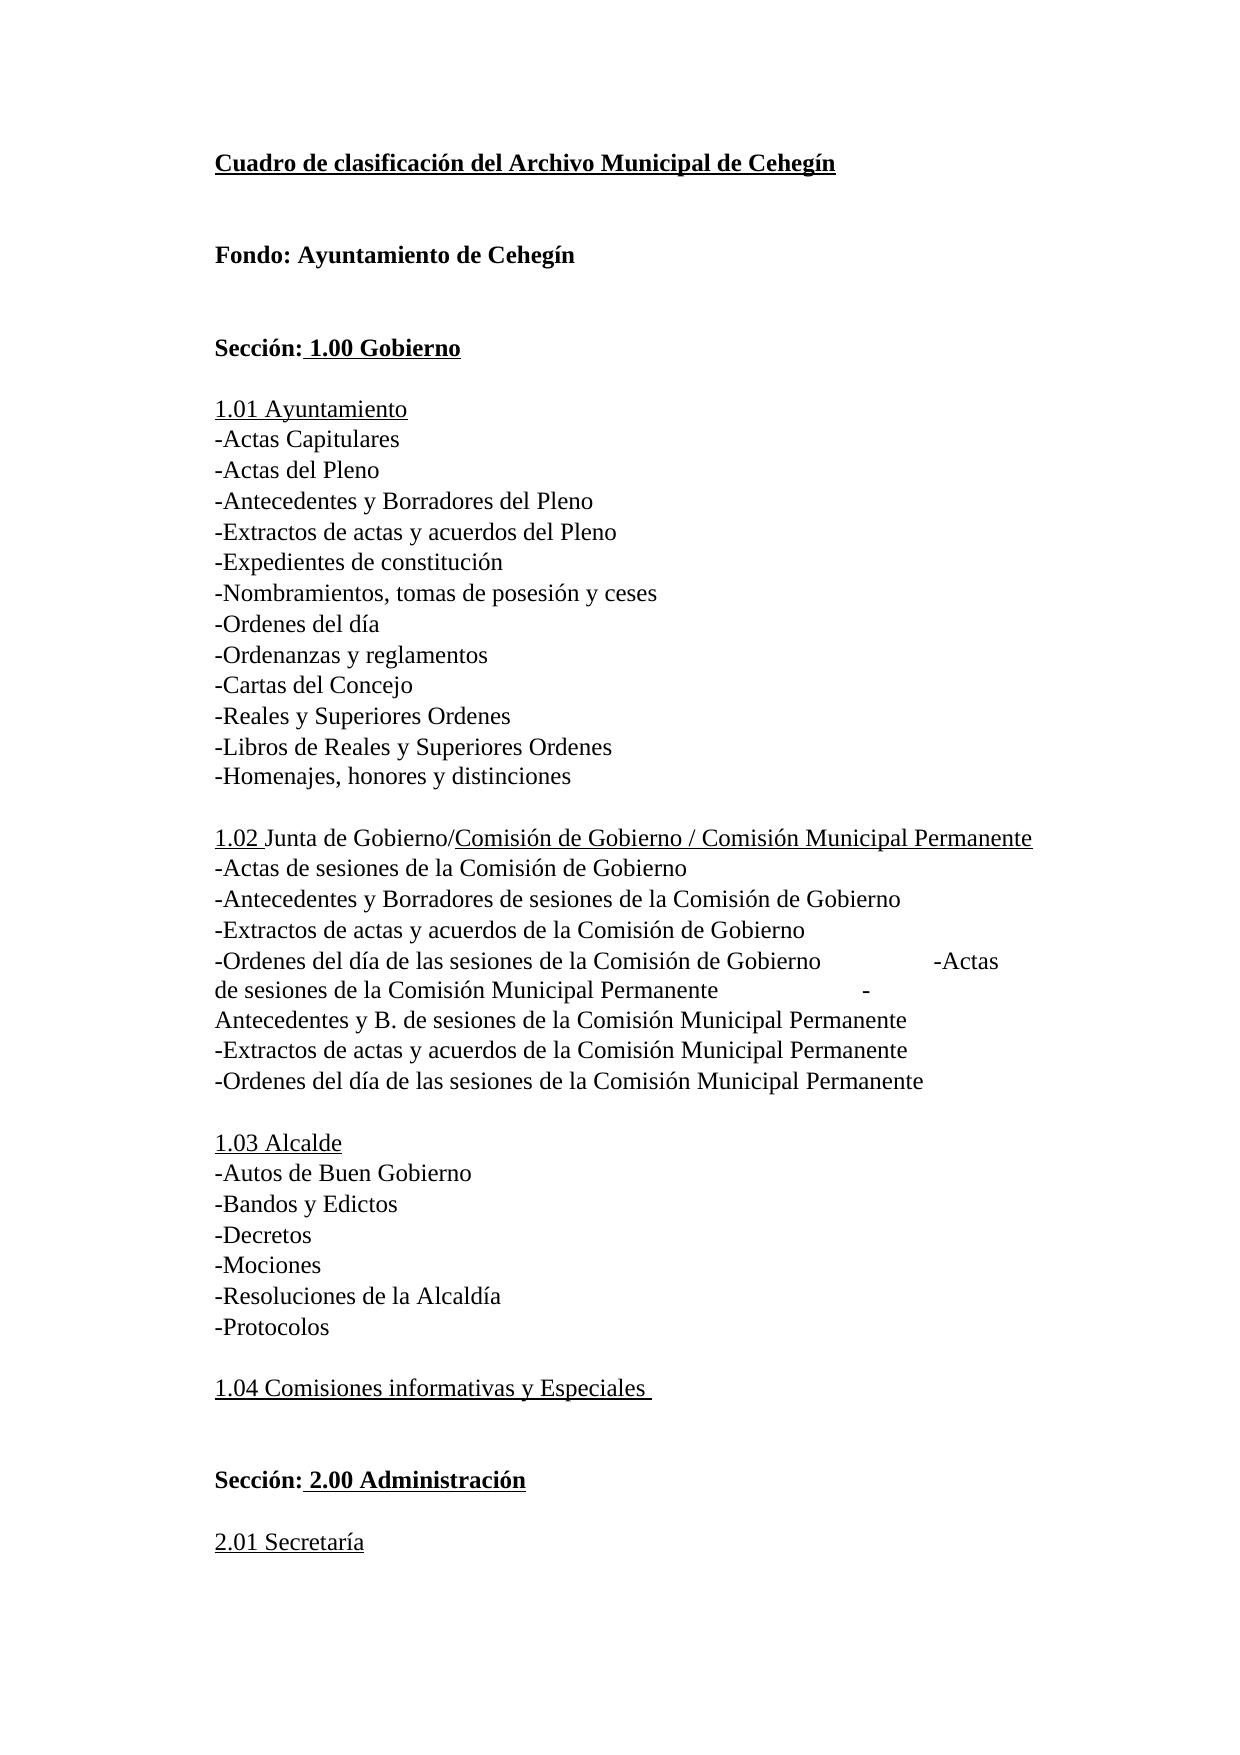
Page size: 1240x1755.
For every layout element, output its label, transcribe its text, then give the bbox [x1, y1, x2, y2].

text 1.04 Comisiones informativas y Especiales [214, 1373, 1033, 1402]
text 1.02 Junta de Gobierno/Comisión de Gobierno / Comisión Municipal Permanente [214, 823, 1033, 852]
text -Ordenes del día de las sesiones de la Comisión Municipal Permanente [214, 1066, 1033, 1095]
text -Resoluciones de la Alcaldía [214, 1281, 719, 1310]
text -Actas de sesiones de la Comisión de Gobierno [214, 853, 719, 882]
text -Actas del Pleno [214, 455, 719, 484]
text -Ordenes del día de las sesiones de la Comisión de Gobierno -Actas de sesiones de la Comisión Municipal Permanente -Antecedentes y B. de sesiones de la Comisión Municipal Permanente [214, 946, 999, 1034]
subtitle Sección: 1.00 Gobierno [214, 333, 1033, 361]
text -Mociones [214, 1251, 719, 1279]
text 2.01 Secretaría [214, 1527, 1033, 1556]
text -Ordenanzas y reglamentos [214, 640, 719, 668]
text -Extractos de actas y acuerdos del Pleno [214, 517, 719, 546]
text 1.03 Alcalde [214, 1128, 1033, 1157]
text Fondo: Ayuntamiento de Cehegín [215, 240, 1033, 269]
text -Protocolos [214, 1312, 719, 1341]
subtitle Sección: 2.00 Administración [214, 1466, 1033, 1494]
text -Antecedentes y Borradores de sesiones de la Comisión de Gobierno [214, 884, 1033, 913]
text -Expedientes de constitución [214, 547, 719, 576]
text -Autos de Buen Gobierno [214, 1158, 719, 1187]
text -Actas Capitulares [214, 424, 719, 453]
text -Cartas del Concejo [214, 670, 719, 699]
text -Extractos de actas y acuerdos de la Comisión de Gobierno [214, 915, 1033, 944]
text -Libros de Reales y Superiores Ordenes -Homenajes, honores y distinciones [214, 732, 719, 790]
text -Decretos [214, 1220, 719, 1249]
text -Reales y Superiores Ordenes [214, 701, 719, 730]
text Cuadro de clasificación del Archivo Municipal de Cehegín [214, 148, 1033, 177]
text -Antecedentes y Borradores del Pleno [214, 486, 719, 515]
text -Nombramientos, tomas de posesión y ceses [214, 578, 719, 607]
text -Bandos y Edictos [214, 1189, 719, 1218]
text -Ordenes del día [214, 609, 719, 638]
text -Extractos de actas y acuerdos de la Comisión Municipal Permanente [214, 1036, 1033, 1064]
text 1.01 Ayuntamiento [214, 394, 1033, 423]
